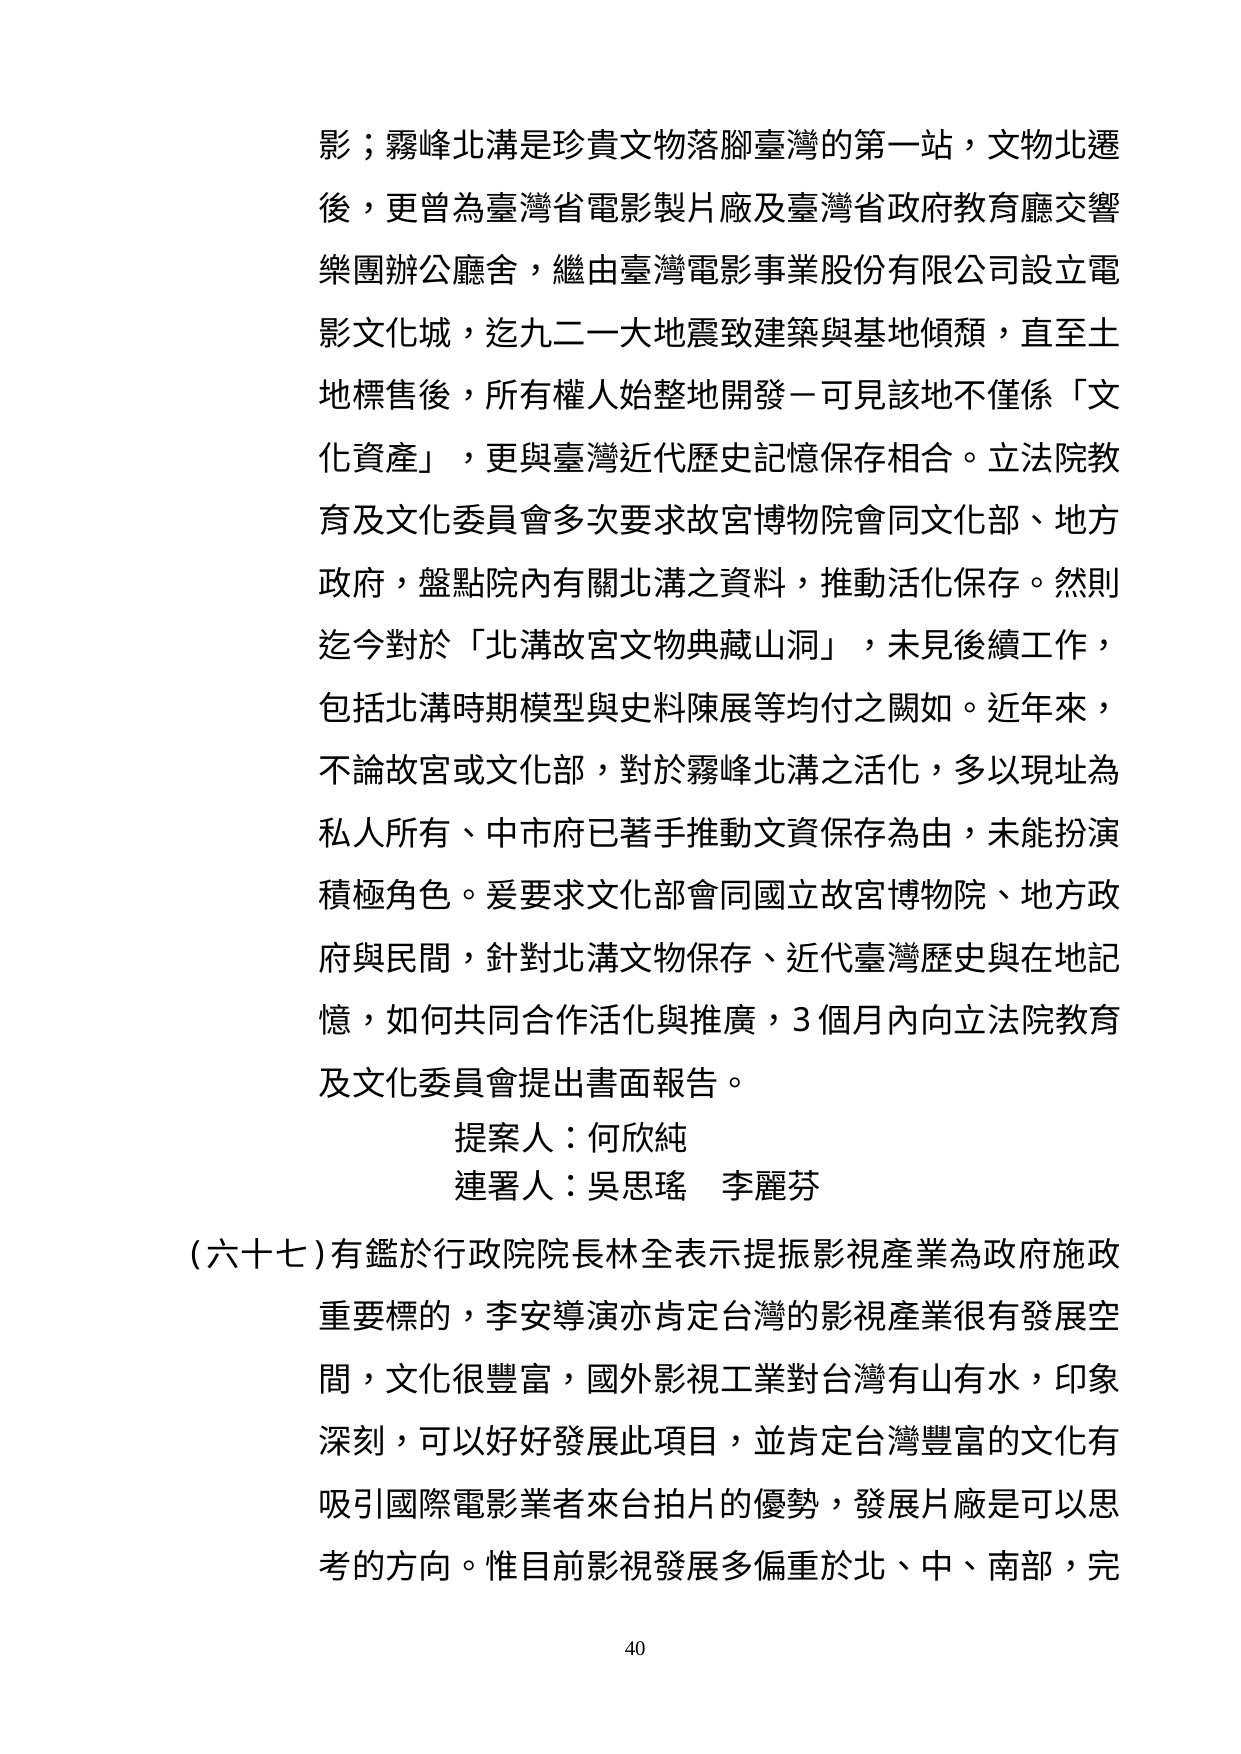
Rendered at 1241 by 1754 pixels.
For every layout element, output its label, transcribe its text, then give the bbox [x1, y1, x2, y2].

text 影；霧峰北溝是珍貴文物落腳臺灣的第一站，文物北遷後，更曾為臺灣省電影製片廠及臺灣省政府教育廳交響樂團辦公廳舍，繼由臺灣電影事業股份有限公司設立電影文化城，迄九二一大地震致建築與基地傾頹，直至土地標售後，所有權人始整地開發－可見該地不僅係「文化資產」，更與臺灣近代歷史記憶保存相合。立法院教育及文化委員會多次要求故宮博物院會同文化部、地方政府，盤點院內有關北溝之資料，推動活化保存。然則迄今對於「北溝故宮文物典藏山洞」，未見後續工作，包括北溝時期模型與史料陳展等均付之闕如。近年來，不論故宮或文化部，對於霧峰北溝之活化，多以現址為私人所有、中市府已著手推動文資保存為由，未能扮演積極角色。爰要求文化部會同國立故宮博物院、地方政府與民間，針對北溝文物保存、近代臺灣歷史與在地記憶，如何共同合作活化與推廣，3個月內向立法院教育及文化委員會提出書面報告。 [185, 112, 1122, 1112]
text 連署人：吳思瑤 李麗芬 [148, 1160, 1122, 1208]
text 提案人：何欣純 [148, 1112, 1122, 1160]
text (六十七)有鑑於行政院院長林全表示提振影視產業為政府施政重要標的，李安導演亦肯定台灣的影視產業很有發展空間，文化很豐富，國外影視工業對台灣有山有水，印象深刻，可以好好發展此項目，並肯定台灣豐富的文化有吸引國際電影業者來台拍片的優勢，發展片廠是可以思考的方向。惟目前影視發展多偏重於北、中、南部，完 [185, 1221, 1122, 1596]
